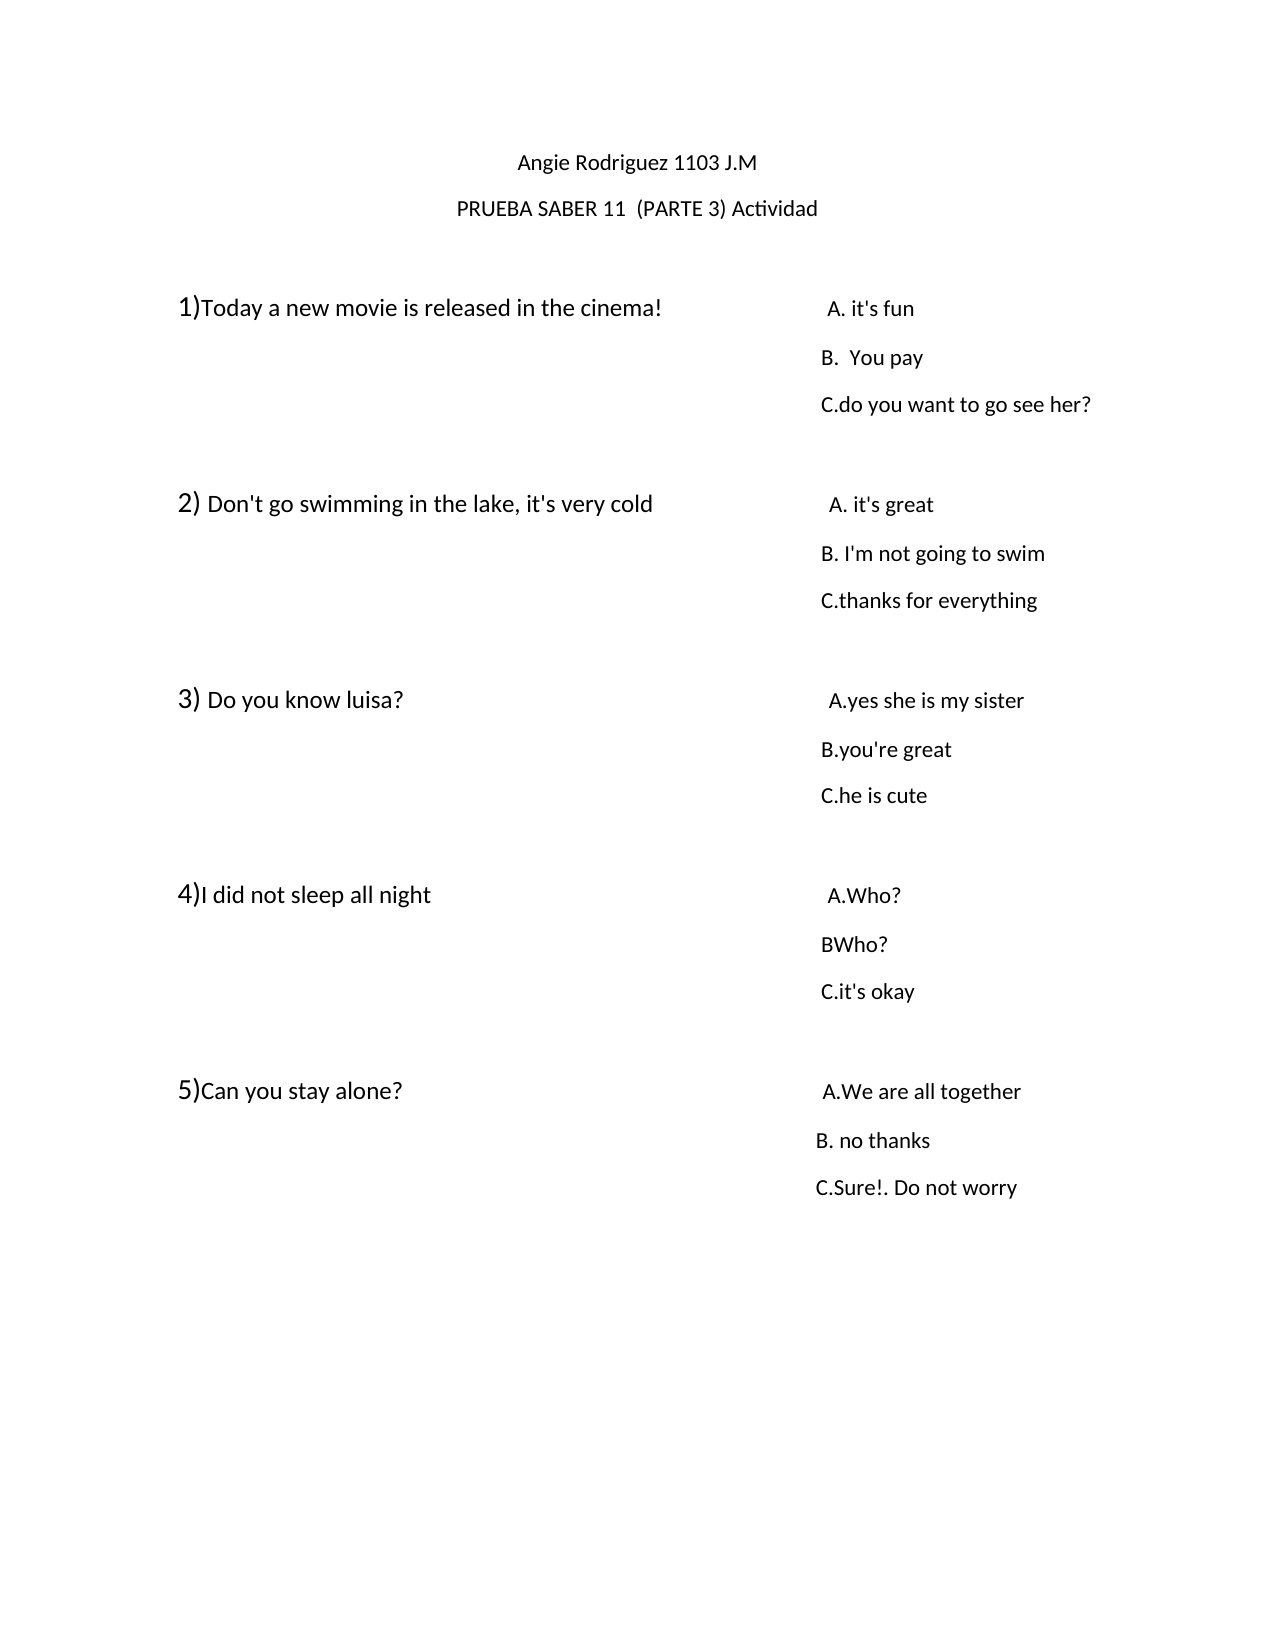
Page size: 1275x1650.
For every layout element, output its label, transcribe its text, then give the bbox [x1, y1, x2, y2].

text 2) Don't go swimming in the lake, it's very cold A. it's great [177, 484, 1098, 519]
text C.thanks for everything [177, 586, 1098, 614]
text B. I'm not going to swim [177, 539, 1098, 567]
text B. You pay [177, 343, 1098, 371]
text C.Sure!. Do not worry [177, 1173, 1098, 1201]
text B.you're great [177, 735, 1098, 763]
text BWho? [177, 931, 1098, 958]
text 4)I did not sleep all night A.Who? [177, 875, 1098, 911]
text 3) Do you know luisa? A.yes she is my sister [177, 680, 1098, 715]
text PRUEBA SABER 11 (PARTE 3) Actividad [177, 194, 1098, 222]
text B. no thanks [177, 1126, 1098, 1154]
text C.do you want to go see her? [177, 390, 1098, 418]
text 5)Can you stay alone? A.We are all together [177, 1071, 1098, 1107]
text Angie Rodriguez 1103 J.M [177, 148, 1098, 176]
text C.he is cute [177, 782, 1098, 810]
text 1)Today a new movie is released in the cinema! A. it's fun [177, 288, 1098, 324]
text C.it's okay [177, 977, 1098, 1005]
